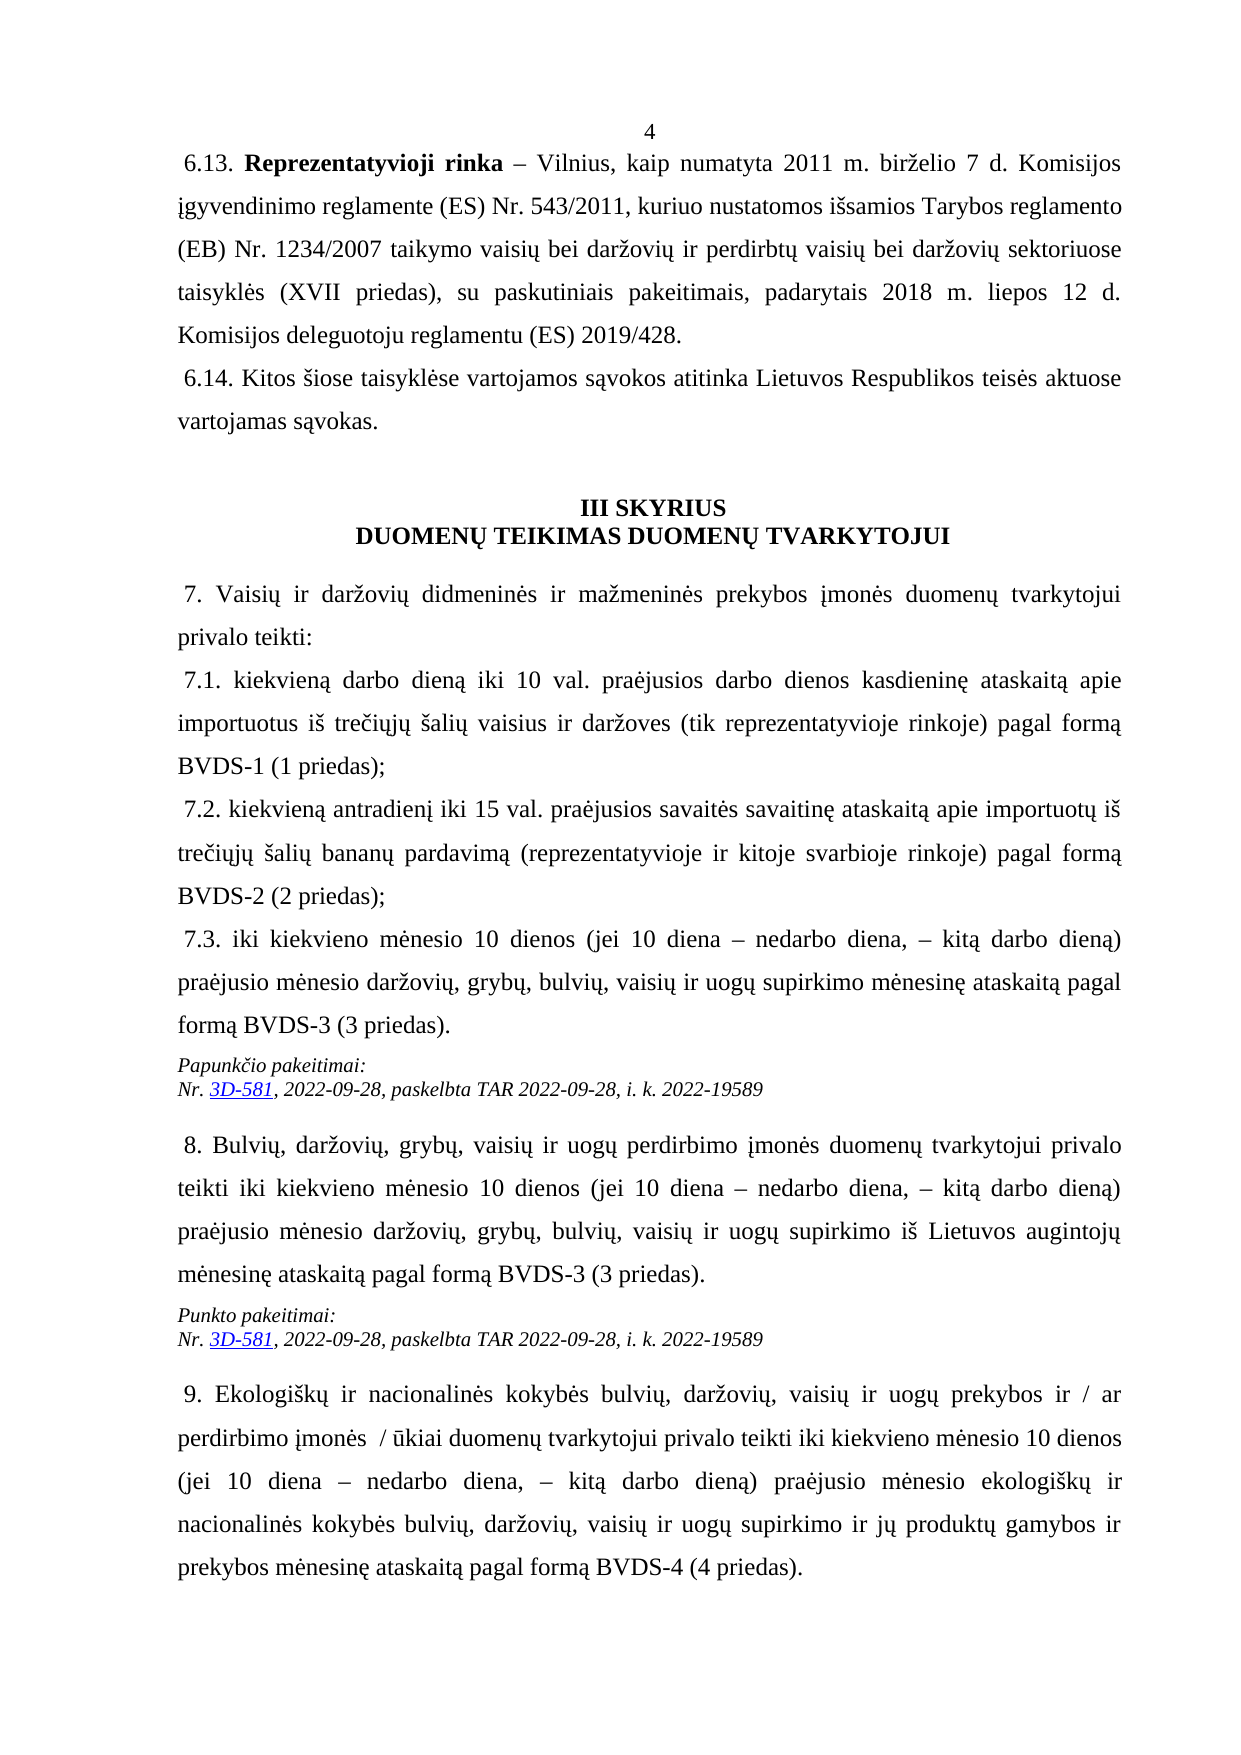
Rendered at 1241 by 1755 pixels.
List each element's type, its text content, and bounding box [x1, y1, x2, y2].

text 7.2. kiekvieną antradienį iki 15 val. praėjusios savaitės savaitinę ataskaitą apie importuotų iš trečiųjų šalių bananų pardavimą (reprezentatyvioje ir kitoje svarbioje rinkoje) pagal formą BVDS-2 (2 priedas); [177, 794, 1122, 909]
text Papunkčio pakeitimai: [177, 1053, 1122, 1077]
text Nr. 3D-581, 2022-09-28, paskelbta TAR 2022-09-28, i. k. 2022-19589 [177, 1077, 1122, 1101]
text 6.14. Kitos šiose taisyklėse vartojamos sąvokos atitinka Lietuvos Respublikos teisės aktuose vartojamas sąvokas. [177, 363, 1122, 435]
text Punkto pakeitimai: [177, 1303, 1122, 1327]
text III SKYRIUS [177, 493, 1122, 521]
text 8. Bulvių, daržovių, grybų, vaisių ir uogų perdirbimo įmonės duomenų tvarkytojui privalo teikti iki kiekvieno mėnesio 10 dienos (jei 10 diena – nedarbo diena, – kitą darbo dieną) praėjusio mėnesio daržovių, grybų, bulvių, vaisių ir uogų supirkimo iš Lietuvos augintojų mėnesinę ataskaitą pagal formą BVDS-3 (3 priedas). [177, 1130, 1122, 1288]
text 7.1. kiekvieną darbo dieną iki 10 val. praėjusios darbo dienos kasdieninę ataskaitą apie importuotus iš trečiųjų šalių vaisius ir daržoves (tik reprezentatyvioje rinkoje) pagal formą BVDS-1 (1 priedas); [177, 665, 1122, 780]
text Nr. 3D-581, 2022-09-28, paskelbta TAR 2022-09-28, i. k. 2022-19589 [177, 1327, 1122, 1351]
text 7.3. iki kiekvieno mėnesio 10 dienos (jei 10 diena – nedarbo diena, – kitą darbo dieną) praėjusio mėnesio daržovių, grybų, bulvių, vaisių ir uogų supirkimo mėnesinę ataskaitą pagal formą BVDS-3 (3 priedas). [177, 924, 1122, 1039]
text 7. Vaisių ir daržovių didmeninės ir mažmeninės prekybos įmonės duomenų tvarkytojui privalo teikti: [177, 579, 1122, 651]
text DUOMENŲ TEIKIMAS DUOMENŲ TVARKYTOJUI [177, 521, 1122, 550]
text 9. Ekologiškų ir nacionalinės kokybės bulvių, daržovių, vaisių ir uogų prekybos ir / ar perdirbimo įmonės / ūkiai duomenų tvarkytojui privalo teikti iki kiekvieno mėnesio 10 dienos (jei 10 diena – nedarbo diena, – kitą darbo dieną) praėjusio mėnesio ekologiškų ir nacionalinės kokybės bulvių, daržovių, vaisių ir uogų supirkimo ir jų produktų gamybos ir prekybos mėnesinę ataskaitą pagal formą BVDS-4 (4 priedas). [177, 1379, 1122, 1581]
text 6.13. Reprezentatyvioji rinka – Vilnius, kaip numatyta 2011 m. birželio 7 d. Komisijos įgyvendinimo reglamente (ES) Nr. 543/2011, kuriuo nustatomos išsamios Tarybos reglamento (EB) Nr. 1234/2007 taikymo vaisių bei daržovių ir perdirbtų vaisių bei daržovių sektoriuose taisyklės (XVII priedas), su paskutiniais pakeitimais, padarytais 2018 m. liepos 12 d. Komisijos deleguotoju reglamentu (ES) 2019/428. [177, 148, 1122, 349]
